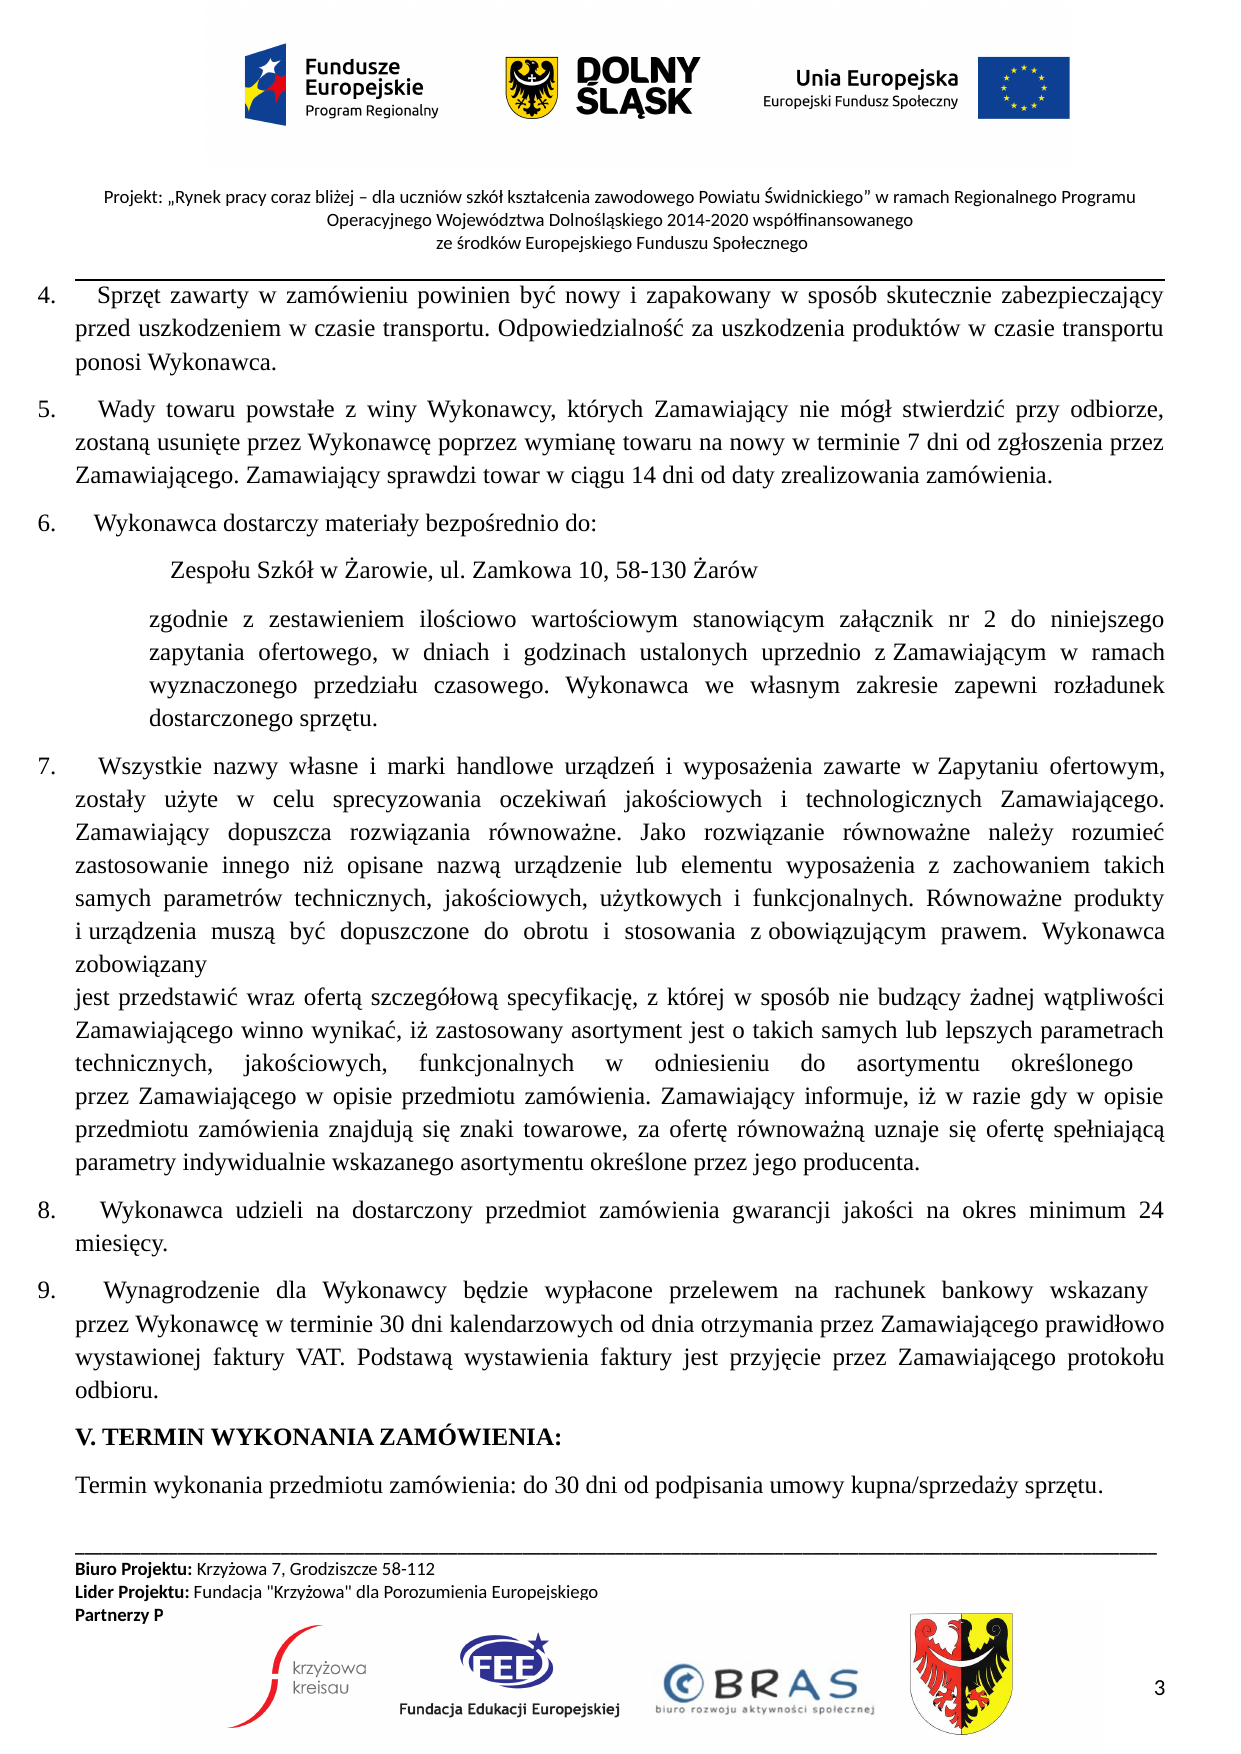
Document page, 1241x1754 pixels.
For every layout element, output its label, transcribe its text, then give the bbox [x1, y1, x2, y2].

text zgodnie z zestawieniem ilościowo wartościowym stanowiącym załącznik nr 2 do niniejszego zapytania ofertowego, w dniach i godzinach ustalonych uprzednio z Zamawiającym w ramach wyznaczonego przedziału czasowego. Wykonawca we własnym zakresie zapewni rozładunek dostarczonego sprzętu. [149, 604, 1165, 732]
text 9. Wynagrodzenie dla Wykonawcy będzie wypłacone przelewem na rachunek bankowy wskazany przez Wykonawcę w terminie 30 dni kalendarzowych od dnia otrzymania przez Zamawiającego prawidłowo wystawionej faktury VAT. Podstawą wystawienia faktury jest przyjęcie przez Zamawiającego protokołu odbioru. [37, 1276, 1165, 1403]
text 4. Sprzęt zawarty w zamówieniu powinien być nowy i zapakowany w sposób skutecznie zabezpieczający przed uszkodzeniem w czasie transportu. Odpowiedzialność za uszkodzenia produktów w czasie transportu ponosi Wykonawca. [37, 281, 1165, 375]
text 7. Wszystkie nazwy własne i marki handlowe urządzeń i wyposażenia zawarte w Zapytaniu ofertowym, zostały użyte w celu sprecyzowania oczekiwań jakościowych i technologicznych Zamawiającego. Zamawiający dopuszcza rozwiązania równoważne. Jako rozwiązanie równoważne należy rozumieć zastosowanie innego niż opisane nazwą urządzenie lub elementu wyposażenia z zachowaniem takich samych parametrów technicznych, jakościowych, użytkowych i funkcjonalnych. Równoważne produkty i urządzenia muszą być dopuszczone do obrotu i stosowania z obowiązującym prawem. Wykonawca zobowiązany jest przedstawić wraz ofertą szczegółową specyfikację, z której w sposób nie budzący żadnej wątpliwości Zamawiającego winno wynikać, iż zastosowany asortyment jest o takich samych lub lepszych parametrach technicznych, jakościowych, funkcjonalnych w odniesieniu do asortymentu określonego przez Zamawiającego w opisie przedmiotu zamówienia. Zamawiający informuje, iż w razie gdy w opisie przedmiotu zamówienia znajdują się znaki towarowe, za ofertę równoważną uznaje się ofertę spełniającą parametry indywidualnie wskazanego asortymentu określone przez jego producenta. [37, 751, 1165, 1176]
text 6. Wykonawca dostarczy materiały bezpośrednio do: [37, 508, 1165, 537]
text V. TERMIN WYKONANIA ZAMÓWIENIA: [75, 1422, 1165, 1451]
text Zespołu Szkół w Żarowie, ul. Zamkowa 10, 58-130 Żarów [164, 555, 1165, 584]
text 8. Wykonawca udzieli na dostarczony przedmiot zamówienia gwarancji jakości na okres minimum 24 miesięcy. [37, 1195, 1165, 1257]
text Termin wykonania przedmiotu zamówienia: do 30 dni od podpisania umowy kupna/sprzedaży sprzętu. [75, 1470, 1165, 1499]
text 5. Wady towaru powstałe z winy Wykonawcy, których Zamawiający nie mógł stwierdzić przy odbiorze, zostaną usunięte przez Wykonawcę poprzez wymianę towaru na nowy w terminie 7 dni od zgłoszenia przez Zamawiającego. Zamawiający sprawdzi towar w ciągu 14 dni od daty zrealizowania zamówienia. [37, 394, 1165, 489]
